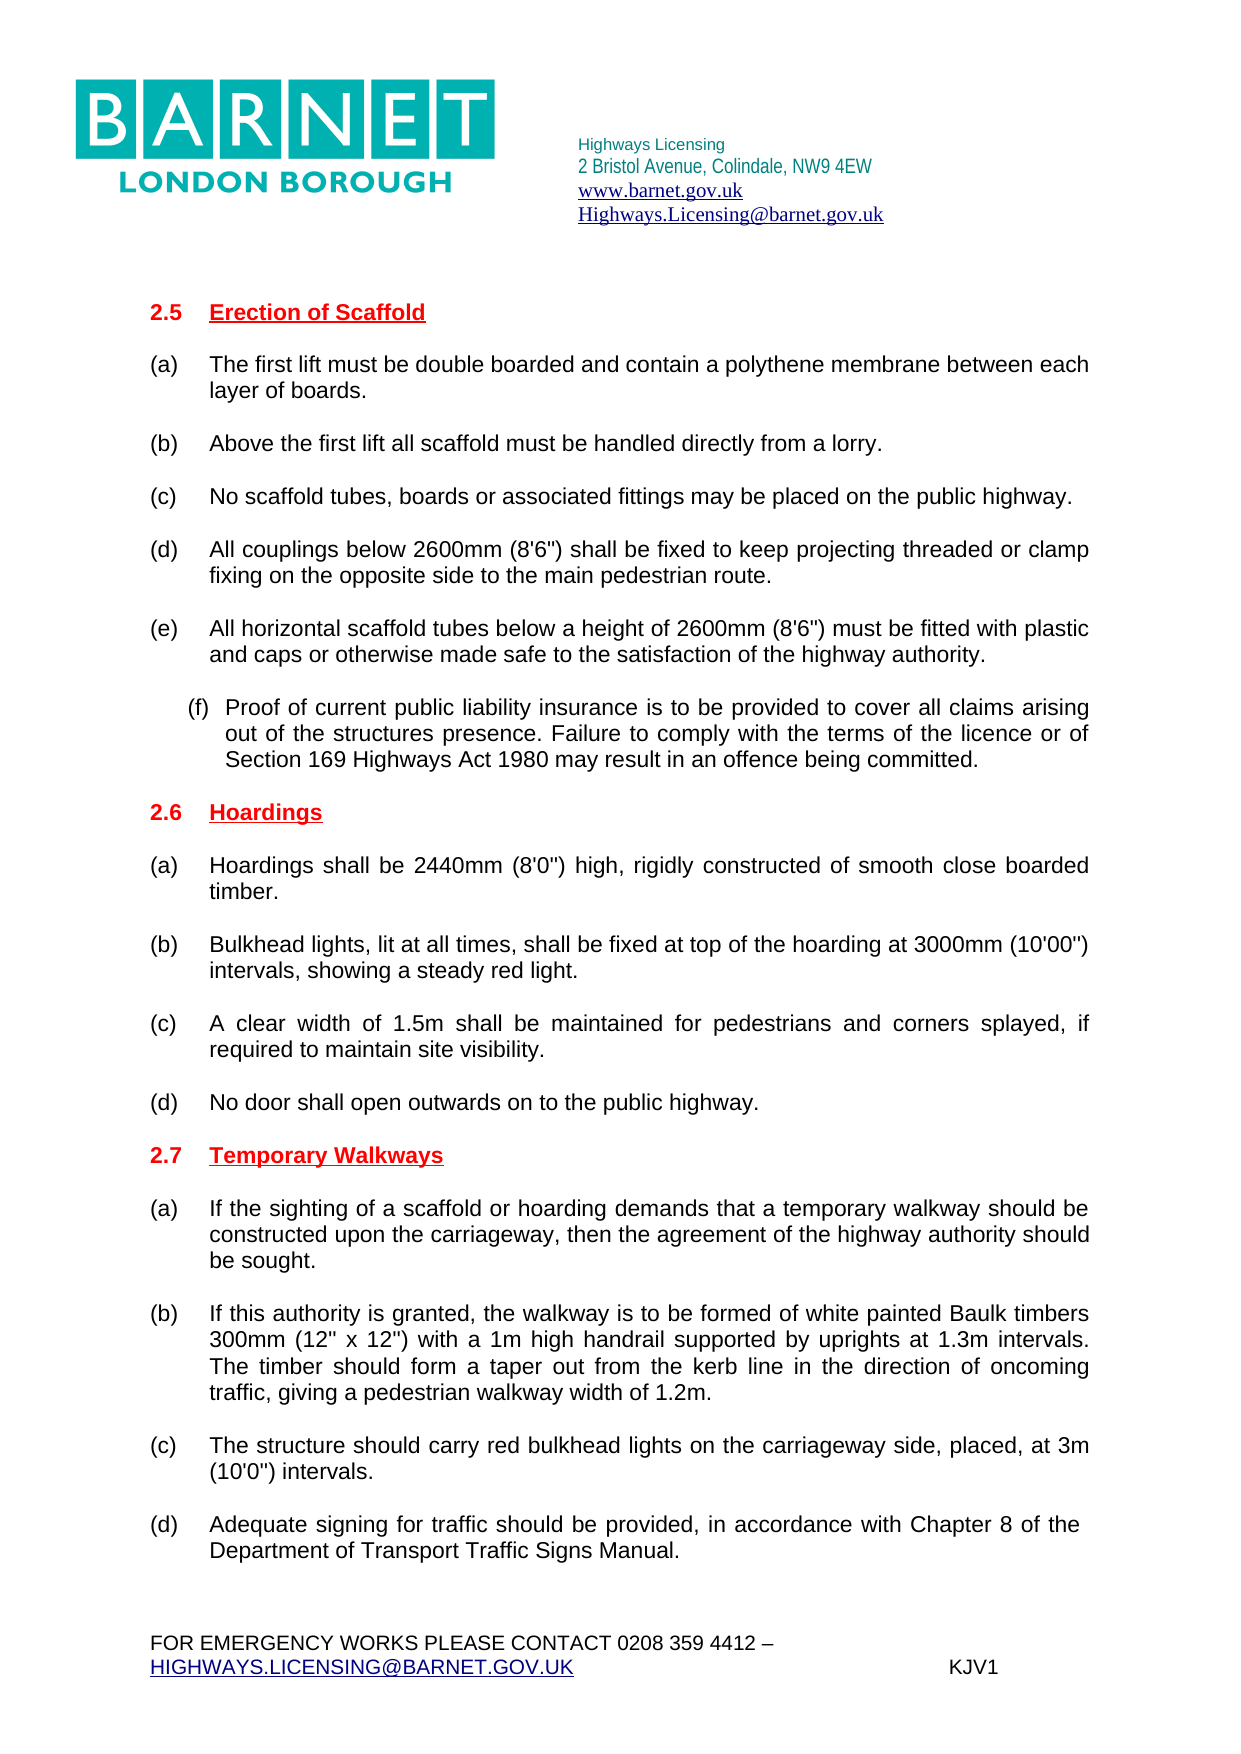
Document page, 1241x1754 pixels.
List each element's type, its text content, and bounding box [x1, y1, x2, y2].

text 2.5 Erection of Scaffold [150, 298, 1090, 325]
text (d) All couplings below 2600mm (8'6") shall be fixed to keep projecting threaded or clamp fixing on the opposite side to the main pedestrian route. [150, 536, 1090, 588]
text (b) Bulkhead lights, lit at all times, shall be fixed at top of the hoarding at 3000mm (10'00'') intervals, showing a steady red light. [150, 931, 1090, 984]
text (e) All horizontal scaffold tubes below a height of 2600mm (8'6") must be fitted with plastic and caps or otherwise made safe to the satisfaction of the highway authority. [150, 615, 1090, 667]
text (b) Above the first lift all scaffold must be handled directly from a lorry. [150, 430, 1090, 457]
text (b) If this authority is granted, the walkway is to be formed of white painted Baulk timbers 300mm (12'' x 12'') with a 1m high handrail supported by uprights at 1.3m intervals. The timber should form a taper out from the kerb line in the direction of oncoming traffic, giving a pedestrian walkway width of 1.2m. [150, 1300, 1090, 1405]
list Proof of current public liability insurance is to be provided to cover all claims arising out of the structures presence. Failure to comply with the terms of the licence or of Section 169 Highways Act 1980 may result in an offence being committed. [187, 694, 1090, 773]
text (d) No door shall open outwards on to the public highway. [150, 1089, 1090, 1115]
text (a) The first lift must be double boarded and contain a polythene membrane between each layer of boards. [150, 351, 1090, 404]
text (c) No scaffold tubes, boards or associated fittings may be placed on the public highway. [150, 483, 1090, 509]
text (c) A clear width of 1.5m shall be maintained for pedestrians and corners splayed, if required to maintain site visibility. [150, 1010, 1090, 1063]
text (a) If the sighting of a scaffold or hoarding demands that a temporary walkway should be constructed upon the carriageway, then the agreement of the highway authority should be sought. [150, 1194, 1090, 1273]
text 2.7 Temporary Walkways [150, 1142, 1090, 1168]
text (c) The structure should carry red bulkhead lights on the carriageway side, placed, at 3m (10'0'') intervals. [150, 1432, 1090, 1484]
text (d) Adequate signing for traffic should be provided, in accordance with Chapter 8 of the Department of Transport Traffic Signs Manual. [150, 1511, 1090, 1563]
text (a) Hoardings shall be 2440mm (8'0'') high, rigidly constructed of smooth close boarded timber. [150, 852, 1090, 904]
text 2.6 Hoardings [150, 799, 1090, 826]
